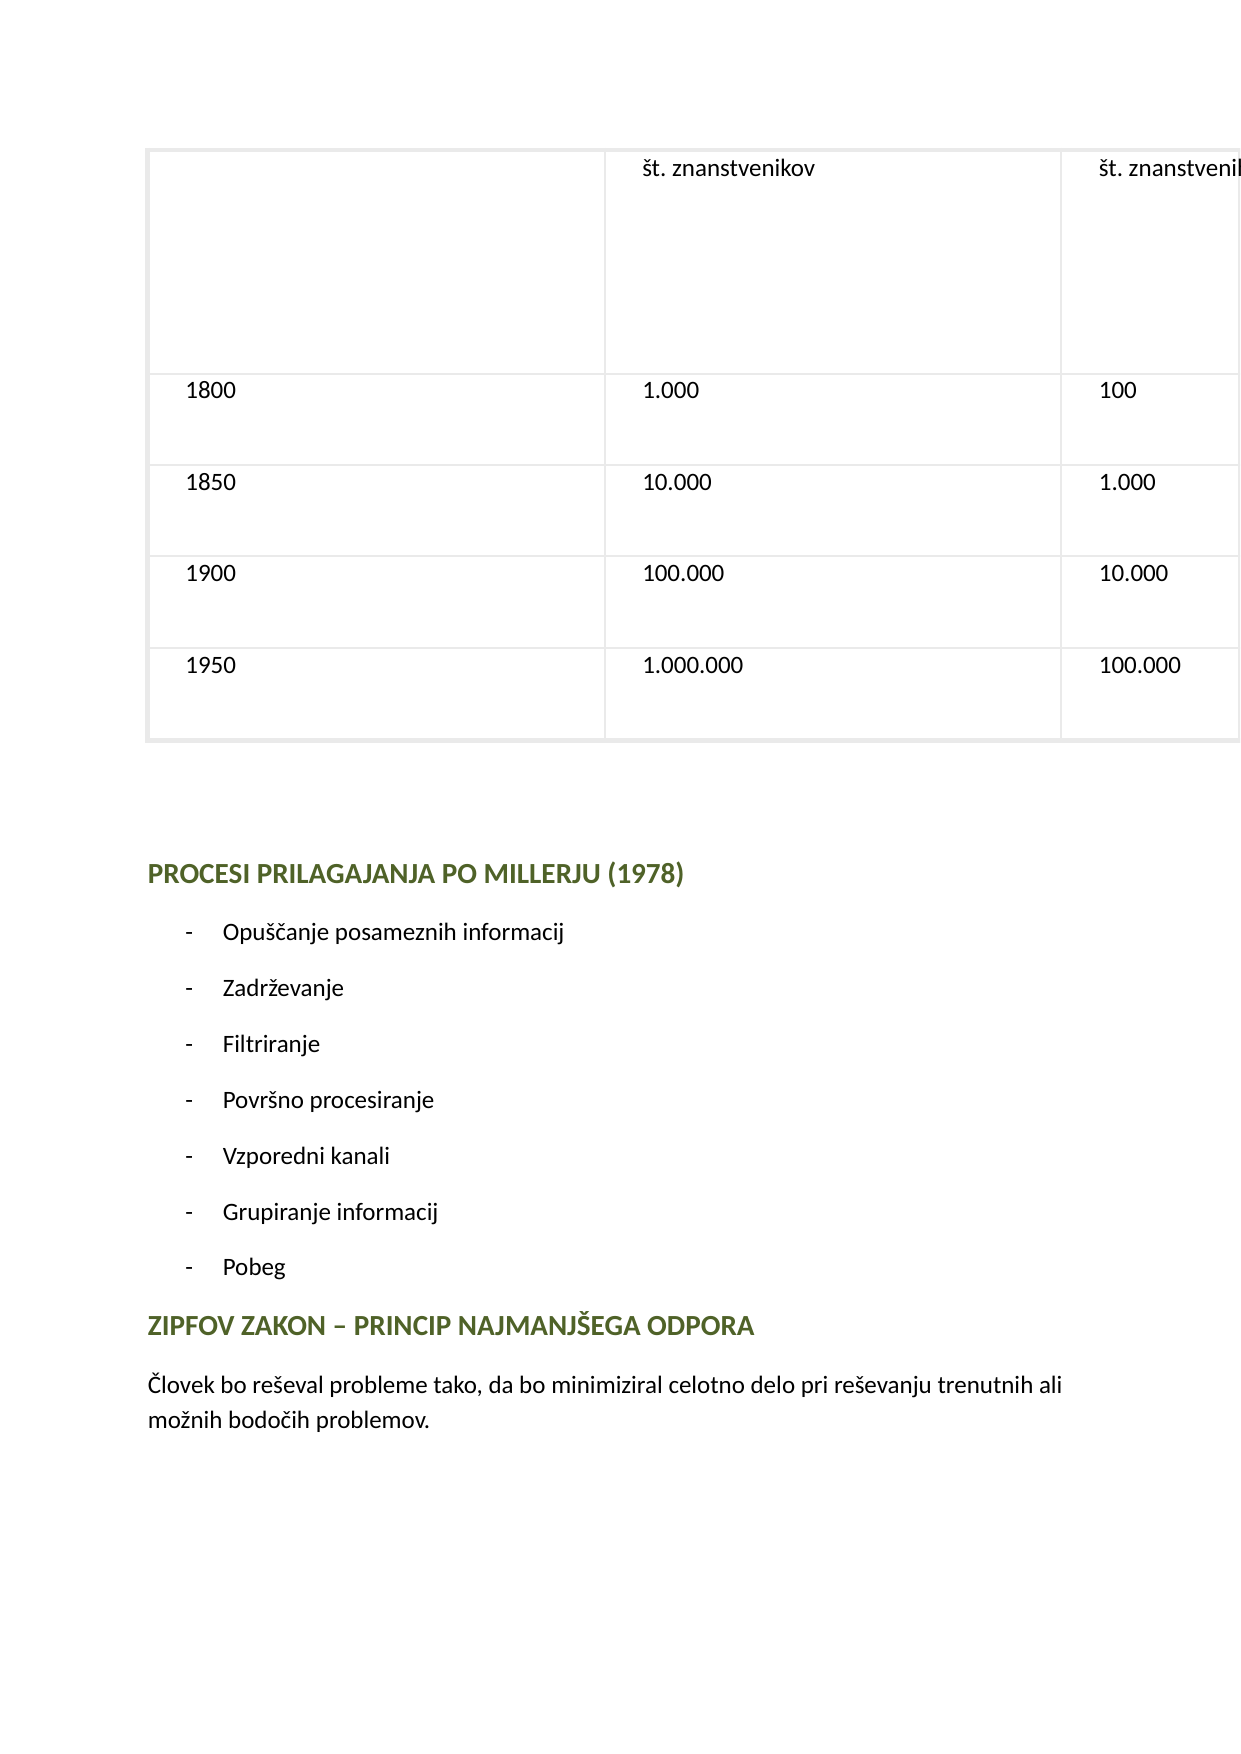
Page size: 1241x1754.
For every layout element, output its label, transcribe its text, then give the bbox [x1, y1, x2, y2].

table_header št. znanstvenih revij [1062, 152, 1238, 373]
table_cell 100 [1062, 375, 1238, 464]
table_cell 1.000.000 [606, 649, 1060, 738]
list Zadrževanje [185, 972, 1093, 1003]
table_cell 100.000 [606, 557, 1060, 647]
text PROCESI PRILAGAJANJA PO MILLERJU (1978) [148, 855, 1093, 890]
table_cell 1850 [150, 466, 604, 555]
list Grupiranje informacij [185, 1196, 1093, 1226]
table_header št. znanstvenikov [606, 152, 1060, 373]
list Filtriranje [185, 1028, 1093, 1059]
list Pobeg [185, 1251, 1093, 1282]
table_cell 10.000 [606, 466, 1060, 555]
text Človek bo reševal probleme tako, da bo minimiziral celotno delo pri reševanju trenutnih ali možnih bodočih problemov. [148, 1369, 1093, 1434]
table_cell 100.000 [1062, 649, 1238, 738]
text ZIPFOV ZAKON – PRINCIP NAJMANJŠEGA ODPORA [148, 1307, 1093, 1343]
list Opuščanje posameznih informacij [185, 916, 1093, 947]
table_cell 1950 [150, 649, 604, 738]
table_header [150, 152, 604, 373]
list Površno procesiranje [185, 1084, 1093, 1114]
table_cell 10.000 [1062, 557, 1238, 647]
list Vzporedni kanali [185, 1140, 1093, 1170]
table_cell 1800 [150, 375, 604, 464]
table_cell 1.000 [606, 375, 1060, 464]
table_cell 1.000 [1062, 466, 1238, 555]
table_cell 1900 [150, 557, 604, 647]
